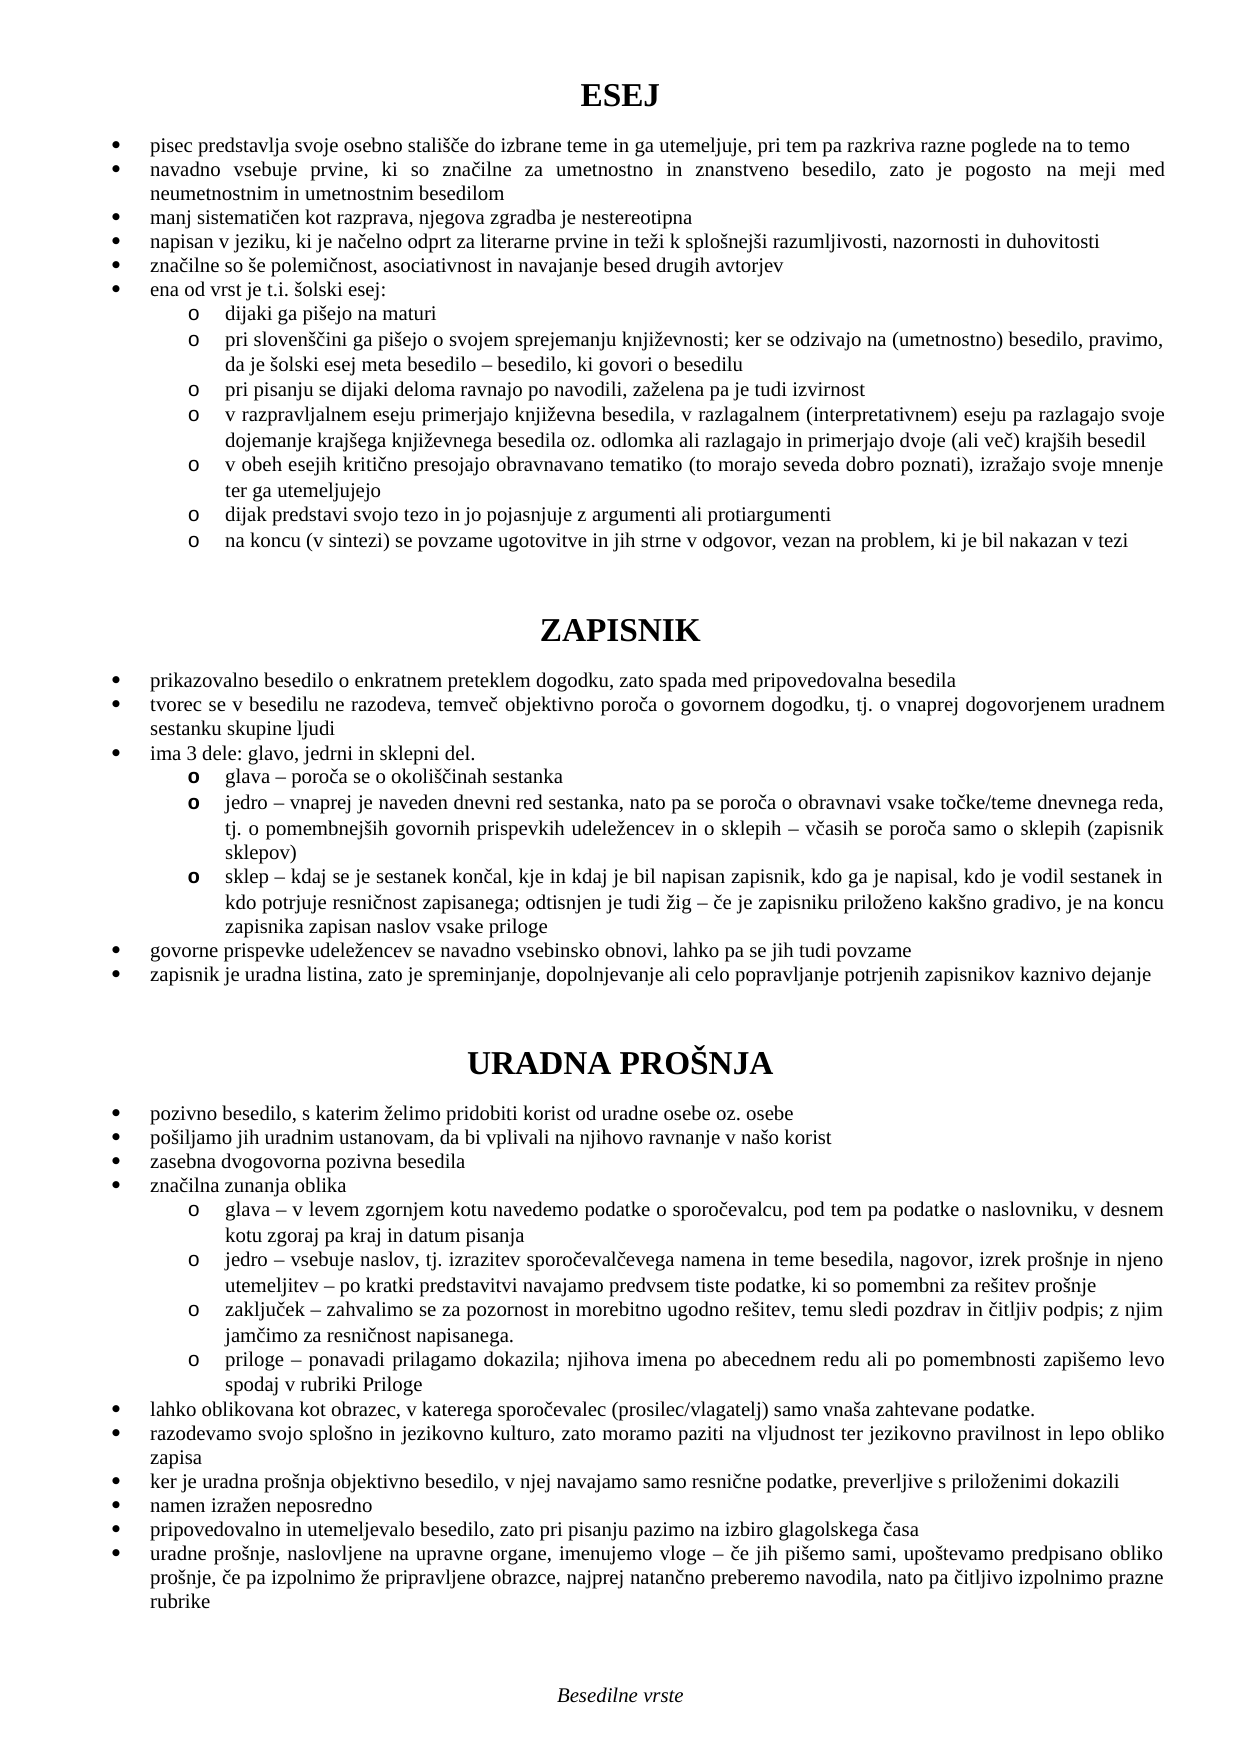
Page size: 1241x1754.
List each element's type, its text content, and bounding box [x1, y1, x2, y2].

list pozivno besedilo, s katerim želimo pridobiti korist od uradne osebe oz. osebe [112, 1101, 1165, 1125]
subtitle ESEJ [75, 75, 1165, 113]
list glava – v levem zgornjem kotu navedemo podatke o sporočevalcu, pod tem pa podatke o naslovniku, v desnem kotu zgoraj pa kraj in datum pisanja [187, 1197, 1165, 1247]
list pri slovenščini ga pišejo o svojem sprejemanju književnosti; ker se odzivajo na (umetnostno) besedilo, pravimo, da je šolski esej meta besedilo – besedilo, ki govori o besedilu [187, 327, 1165, 376]
list značilna zunanja oblika [112, 1173, 1165, 1197]
list manj sistematičen kot razprava, njegova zgradba je nestereotipna [112, 205, 1165, 229]
list ima 3 dele: glavo, jedrni in sklepni del. [112, 740, 1165, 764]
list lahko oblikovana kot obrazec, v katerega sporočevalec (prosilec/vlagatelj) samo vnaša zahtevane podatke. [112, 1396, 1165, 1421]
list dijak predstavi svojo tezo in jo pojasnjuje z argumenti ali protiargumenti [187, 502, 1165, 527]
list sklep – kdaj se je sestanek končal, kje in kdaj je bil napisan zapisnik, kdo ga je napisal, kdo je vodil sestanek in kdo potrjuje resničnost zapisanega; odtisnjen je tudi žig – če je zapisniku priloženo kakšno gradivo, je na koncu zapisnika zapisan naslov vsake priloge [187, 864, 1165, 938]
list priloge – ponavadi prilagamo dokazila; njihova imena po abecednem redu ali po pomembnosti zapišemo levo spodaj v rubriki Priloge [187, 1347, 1165, 1396]
subtitle URADNA PROŠNJA [75, 1043, 1165, 1082]
list prikazovalno besedilo o enkratnem preteklem dogodku, zato spada med pripovedovalna besedila [112, 668, 1165, 692]
list jedro – vsebuje naslov, tj. izrazitev sporočevalčevega namena in teme besedila, nagovor, izrek prošnje in njeno utemeljitev – po kratki predstavitvi navajamo predvsem tiste podatke, ki so pomembni za rešitev prošnje [187, 1247, 1165, 1297]
list zasebna dvogovorna pozivna besedila [112, 1149, 1165, 1173]
list pri pisanju se dijaki deloma ravnajo po navodili, zaželena pa je tudi izvirnost [187, 376, 1165, 402]
list ker je uradna prošnja objektivno besedilo, v njej navajamo samo resnične podatke, preverljive s priloženimi dokazili [112, 1469, 1165, 1493]
list navadno vsebuje prvine, ki so značilne za umetnostno in znanstveno besedilo, zato je pogosto na meji med neumetnostnim in umetnostnim besedilom [112, 157, 1165, 205]
list značilne so še polemičnost, asociativnost in navajanje besed drugih avtorjev [112, 253, 1165, 277]
list na koncu (v sintezi) se povzame ugotovitve in jih strne v odgovor, vezan na problem, ki je bil nakazan v tezi [187, 527, 1165, 553]
list pošiljamo jih uradnim ustanovam, da bi vplivali na njihovo ravnanje v našo korist [112, 1125, 1165, 1149]
list govorne prispevke udeležencev se navadno vsebinsko obnovi, lahko pa se jih tudi povzame [112, 938, 1165, 962]
list v obeh esejih kritično presojajo obravnavano tematiko (to morajo seveda dobro poznati), izražajo svoje mnenje ter ga utemeljujejo [187, 452, 1165, 502]
list pisec predstavlja svoje osebno stališče do izbrane teme in ga utemeljuje, pri tem pa razkriva razne poglede na to temo [112, 132, 1165, 157]
list glava – poroča se o okoliščinah sestanka [187, 764, 1165, 790]
list razodevamo svojo splošno in jezikovno kulturo, zato moramo paziti na vljudnost ter jezikovno pravilnost in lepo obliko zapisa [112, 1421, 1165, 1469]
list uradne prošnje, naslovljene na upravne organe, imenujemo vloge – če jih pišemo sami, upoštevamo predpisano obliko prošnje, če pa izpolnimo že pripravljene obrazce, najprej natančno preberemo navodila, nato pa čitljivo izpolnimo prazne rubrike [112, 1541, 1165, 1613]
list jedro – vnaprej je naveden dnevni red sestanka, nato pa se poroča o obravnavi vsake točke/teme dnevnega reda, tj. o pomembnejših govornih prispevkih udeležencev in o sklepih – včasih se poroča samo o sklepih (zapisnik sklepov) [187, 790, 1165, 864]
subtitle ZAPISNIK [75, 611, 1165, 649]
list pripovedovalno in utemeljevalo besedilo, zato pri pisanju pazimo na izbiro glagolskega časa [112, 1517, 1165, 1541]
list v razpravljalnem eseju primerjajo književna besedila, v razlagalnem (interpretativnem) eseju pa razlagajo svoje dojemanje krajšega književnega besedila oz. odlomka ali razlagajo in primerjajo dvoje (ali več) krajših besedil [187, 402, 1165, 452]
list napisan v jeziku, ki je načelno odprt za literarne prvine in teži k splošnejši razumljivosti, nazornosti in duhovitosti [112, 229, 1165, 253]
list zapisnik je uradna listina, zato je spreminjanje, dopolnjevanje ali celo popravljanje potrjenih zapisnikov kaznivo dejanje [112, 962, 1165, 986]
list zaključek – zahvalimo se za pozornost in morebitno ugodno rešitev, temu sledi pozdrav in čitljiv podpis; z njim jamčimo za resničnost napisanega. [187, 1297, 1165, 1347]
list ena od vrst je t.i. šolski esej: [112, 277, 1165, 301]
list namen izražen neposredno [112, 1493, 1165, 1517]
list dijaki ga pišejo na maturi [187, 301, 1165, 327]
list tvorec se v besedilu ne razodeva, temveč objektivno poroča o govornem dogodku, tj. o vnaprej dogovorjenem uradnem sestanku skupine ljudi [112, 692, 1165, 740]
